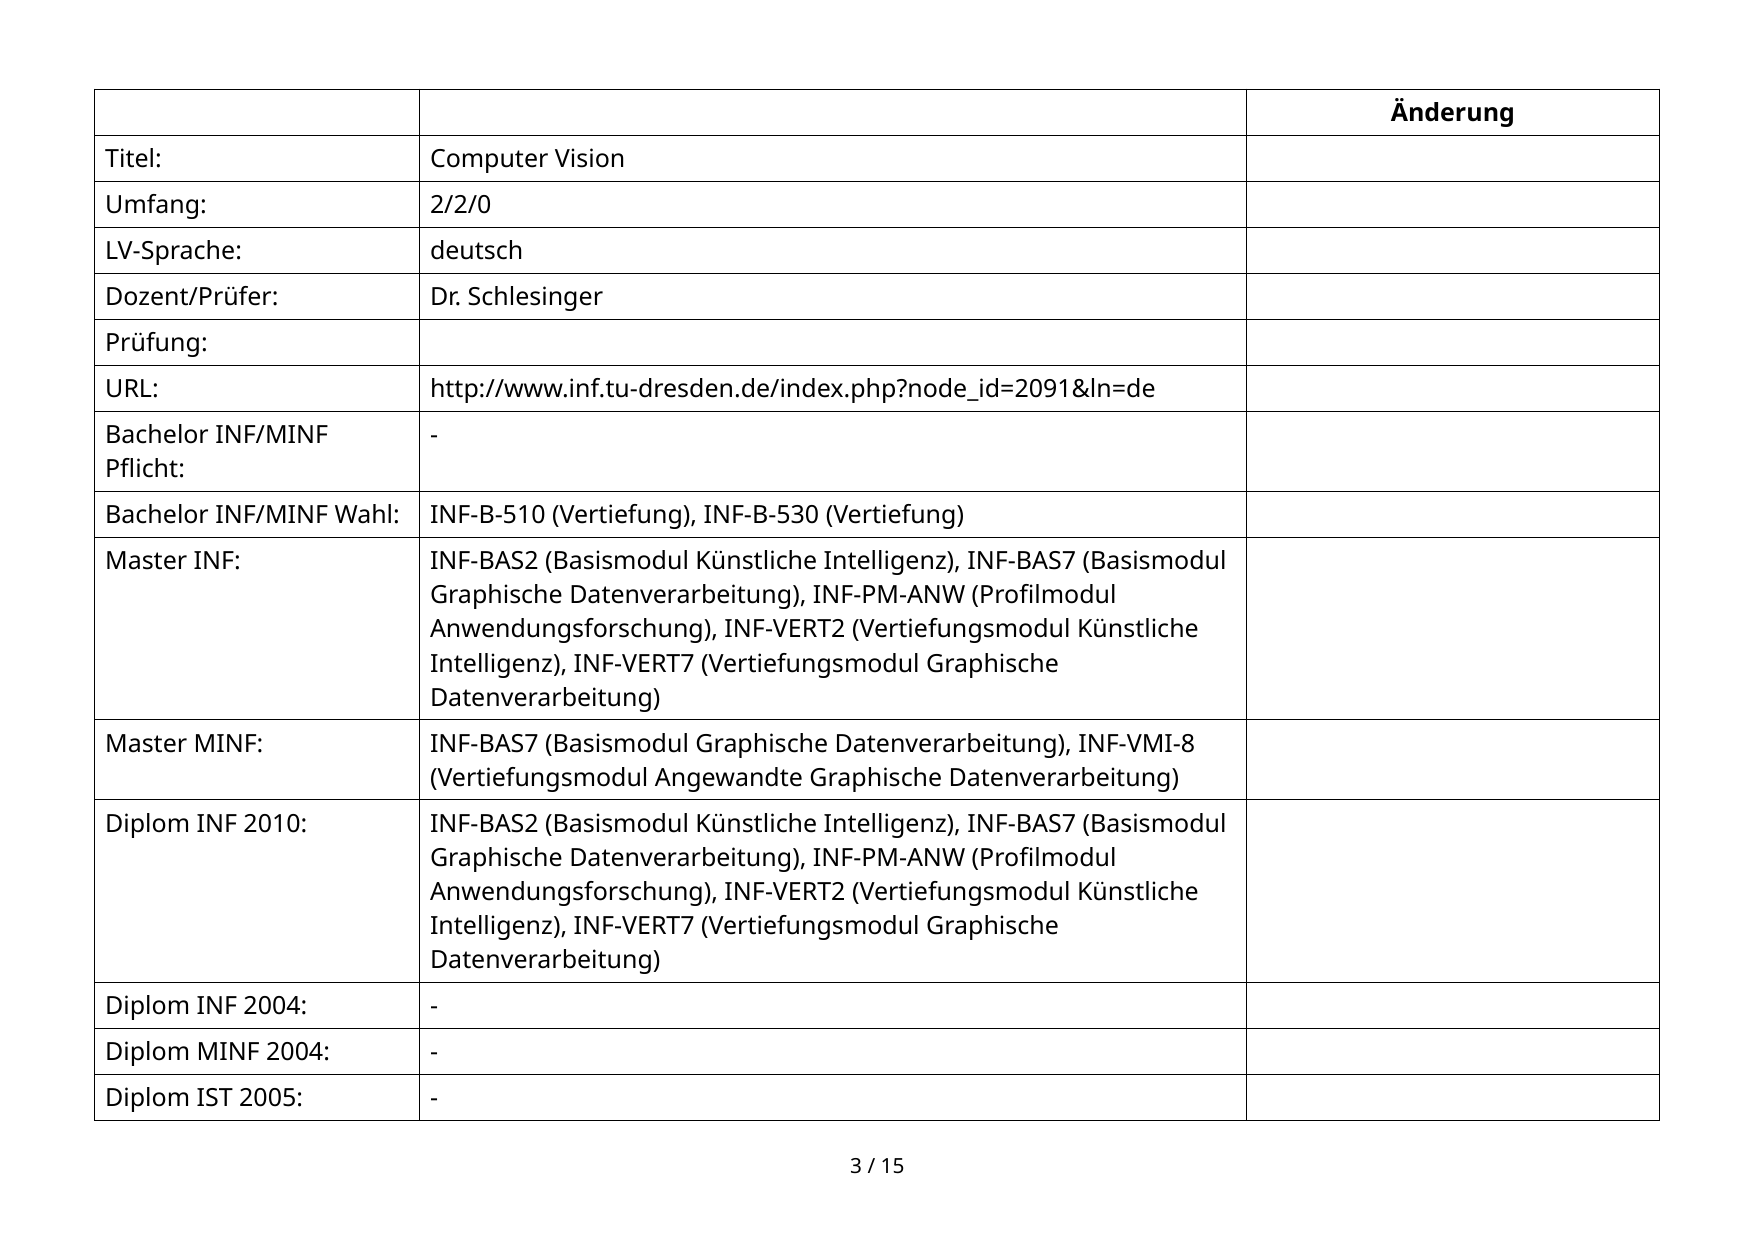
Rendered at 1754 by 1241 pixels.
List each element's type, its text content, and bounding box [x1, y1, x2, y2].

table_cell Diplom INF 2004: [95, 983, 419, 1028]
table_header Änderung [1247, 90, 1659, 134]
table_cell [1247, 274, 1659, 319]
table_cell Diplom IST 2005: [95, 1075, 419, 1120]
table_cell 2/2/0 [420, 182, 1246, 227]
table_cell LV-Sprache: [95, 228, 419, 273]
table_cell Diplom INF 2010: [95, 800, 419, 982]
table_cell INF-BAS2 (Basismodul Künstliche Intelligenz), INF-BAS7 (Basismodul Graphische Datenverarbeitung), INF-PM-ANW (Profilmodul Anwendungsforschung), INF-VERT2 (Vertiefungsmodul Künstliche Intelligenz), INF-VERT7 (Vertiefungsmodul Graphische Datenverarbeitung) [420, 800, 1246, 982]
table_cell Dr. Schlesinger [420, 274, 1246, 319]
table_cell Computer Vision [420, 136, 1246, 181]
table_cell [1247, 182, 1659, 227]
table_cell http://www.inf.tu-dresden.de/index.php?node_id=2091&ln=de [420, 366, 1246, 411]
table_cell URL: [95, 366, 419, 411]
table_cell Bachelor INF/MINF Wahl: [95, 492, 419, 537]
table_cell Dozent/Prüfer: [95, 274, 419, 319]
table_cell INF-BAS7 (Basismodul Graphische Datenverarbeitung), INF-VMI-8 (Vertiefungsmodul Angewandte Graphische Datenverarbeitung) [420, 720, 1246, 799]
table_cell deutsch [420, 228, 1246, 273]
table_cell - [420, 1075, 1246, 1120]
table_cell [1247, 720, 1659, 799]
table_cell [1247, 538, 1659, 719]
table_cell Diplom MINF 2004: [95, 1029, 419, 1074]
table_header [95, 90, 419, 134]
table_cell [1247, 1075, 1659, 1120]
table_cell INF-BAS2 (Basismodul Künstliche Intelligenz), INF-BAS7 (Basismodul Graphische Datenverarbeitung), INF-PM-ANW (Profilmodul Anwendungsforschung), INF-VERT2 (Vertiefungsmodul Künstliche Intelligenz), INF-VERT7 (Vertiefungsmodul Graphische Datenverarbeitung) [420, 538, 1246, 719]
table_cell [1247, 366, 1659, 411]
table_cell [420, 320, 1246, 365]
table_cell [1247, 136, 1659, 181]
table_cell [1247, 412, 1659, 491]
table_cell [1247, 1029, 1659, 1074]
table_header [420, 90, 1246, 134]
table_cell [1247, 228, 1659, 273]
table_cell [1247, 492, 1659, 537]
table_cell [1247, 320, 1659, 365]
table_cell INF-B-510 (Vertiefung), INF-B-530 (Vertiefung) [420, 492, 1246, 537]
table_cell Titel: [95, 136, 419, 181]
table_cell - [420, 412, 1246, 491]
table_cell Bachelor INF/MINF Pflicht: [95, 412, 419, 491]
table_cell Prüfung: [95, 320, 419, 365]
table_cell Master INF: [95, 538, 419, 719]
table_cell [1247, 800, 1659, 982]
table_cell - [420, 1029, 1246, 1074]
table_cell Umfang: [95, 182, 419, 227]
table_cell - [420, 983, 1246, 1028]
table_cell [1247, 983, 1659, 1028]
table_cell Master MINF: [95, 720, 419, 799]
